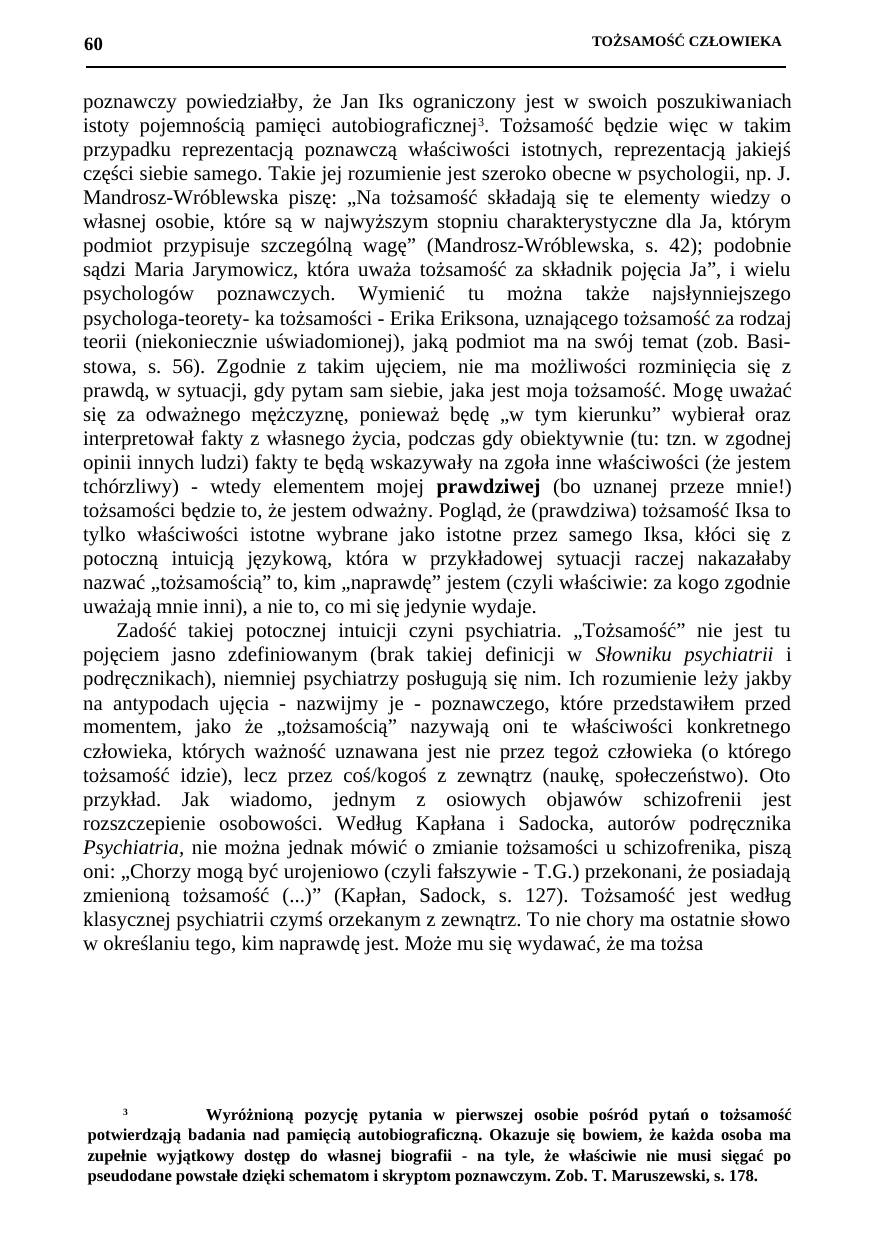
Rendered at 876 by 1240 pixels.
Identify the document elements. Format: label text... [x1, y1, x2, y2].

text 60 [84, 32, 109, 54]
text poznawczy powiedziałby, że Jan Iks ograniczony jest w swoich poszukiwa­niach istoty pojemnością pamięci autobiograficznej3. Tożsamość będzie więc w takim przypadku reprezentacją poznawczą właściwości istotnych, reprezentacją jakiejś części siebie samego. Takie jej rozumienie jest szeroko obecne w psychologii, np. J. Mandrosz-Wróblewska piszę: „Na tożsamość składają się te elementy wiedzy o własnej osobie, które są w najwyższym stopniu charakterystyczne dla Ja, którym podmiot przypisuje szczególną wagę” (Mandrosz-Wróblewska, s. 42); podobnie sądzi Maria Jarymowicz, która uważa tożsamość za składnik pojęcia Ja”, i wielu psychologów po­znawczych. Wymienić tu można także najsłynniejszego psychologa-teorety- ka tożsamości - Erika Eriksona, uznającego tożsamość za rodzaj teorii (niekoniecznie uświadomionej), jaką podmiot ma na swój temat (zob. Basi- stowa, s. 56). Zgodnie z takim ujęciem, nie ma możliwości rozminięcia się z prawdą, w sytuacji, gdy pytam sam siebie, jaka jest moja tożsamość. Mo­gę uważać się za odważnego mężczyznę, ponieważ będę „w tym kierunku” wybierał oraz interpretował fakty z własnego życia, podczas gdy obiektyw­nie (tu: tzn. w zgodnej opinii innych ludzi) fakty te będą wskazywały na zgoła inne właściwości (że jestem tchórzliwy) - wtedy elementem mojej prawdziwej (bo uznanej przeze mnie!) tożsamości będzie to, że jestem od­ważny. Pogląd, że (prawdziwa) tożsamość Iksa to tylko właściwości istotne wybrane jako istotne przez samego Iksa, kłóci się z potoczną intuicją języ­kową, która w przykładowej sytuacji raczej nakazałaby nazwać „tożsamo­ścią” to, kim „naprawdę” jestem (czyli właściwie: za kogo zgodnie uważają mnie inni), a nie to, co mi się jedynie wydaje. [83, 89, 792, 618]
text 3 Wyróżnioną pozycję pytania w pierwszej osobie pośród pytań o tożsamość potwierdząją badania nad pamięcią autobiograficzną. Okazuje się bowiem, że każda osoba ma zupełnie wyjątkowy dostęp do własnej biografii - na tyle, że właściwie nie musi sięgać po pseudodane powstałe dzięki schematom i skryptom poznawczym. Zob. T. Maruszewski, s. 178. [87, 1105, 792, 1185]
text Zadość takiej potocznej intuicji czyni psychiatria. „Tożsamość” nie jest tu pojęciem jasno zdefiniowanym (brak takiej definicji w Słowniku psy­chiatrii i podręcznikach), niemniej psychiatrzy posługują się nim. Ich ro­zumienie leży jakby na antypodach ujęcia - nazwijmy je - poznawczego, które przedstawiłem przed momentem, jako że „tożsamością” nazywają oni te właściwości konkretnego człowieka, których ważność uznawana jest nie przez tegoż człowieka (o którego tożsamość idzie), lecz przez coś/kogoś z zewnątrz (naukę, społeczeństwo). Oto przykład. Jak wiadomo, jednym z osiowych objawów schizofrenii jest rozszczepienie osobowości. Według Kapłana i Sadocka, autorów podręcznika Psychiatria, nie można jednak mówić o zmianie tożsamości u schizofrenika, piszą oni: „Chorzy mogą być urojeniowo (czyli fałszywie - T.G.) przekonani, że posiadają zmienioną tożsamość (...)” (Kapłan, Sadock, s. 127). Tożsamość jest według klasycznej psychiatrii czymś orzekanym z zewnątrz. To nie chory ma ostatnie słowo w określaniu tego, kim naprawdę jest. Może mu się wydawać, że ma tożsa­ [83, 618, 792, 955]
text TOŻSAMOŚĆ CZŁOWIEKA [592, 32, 789, 49]
